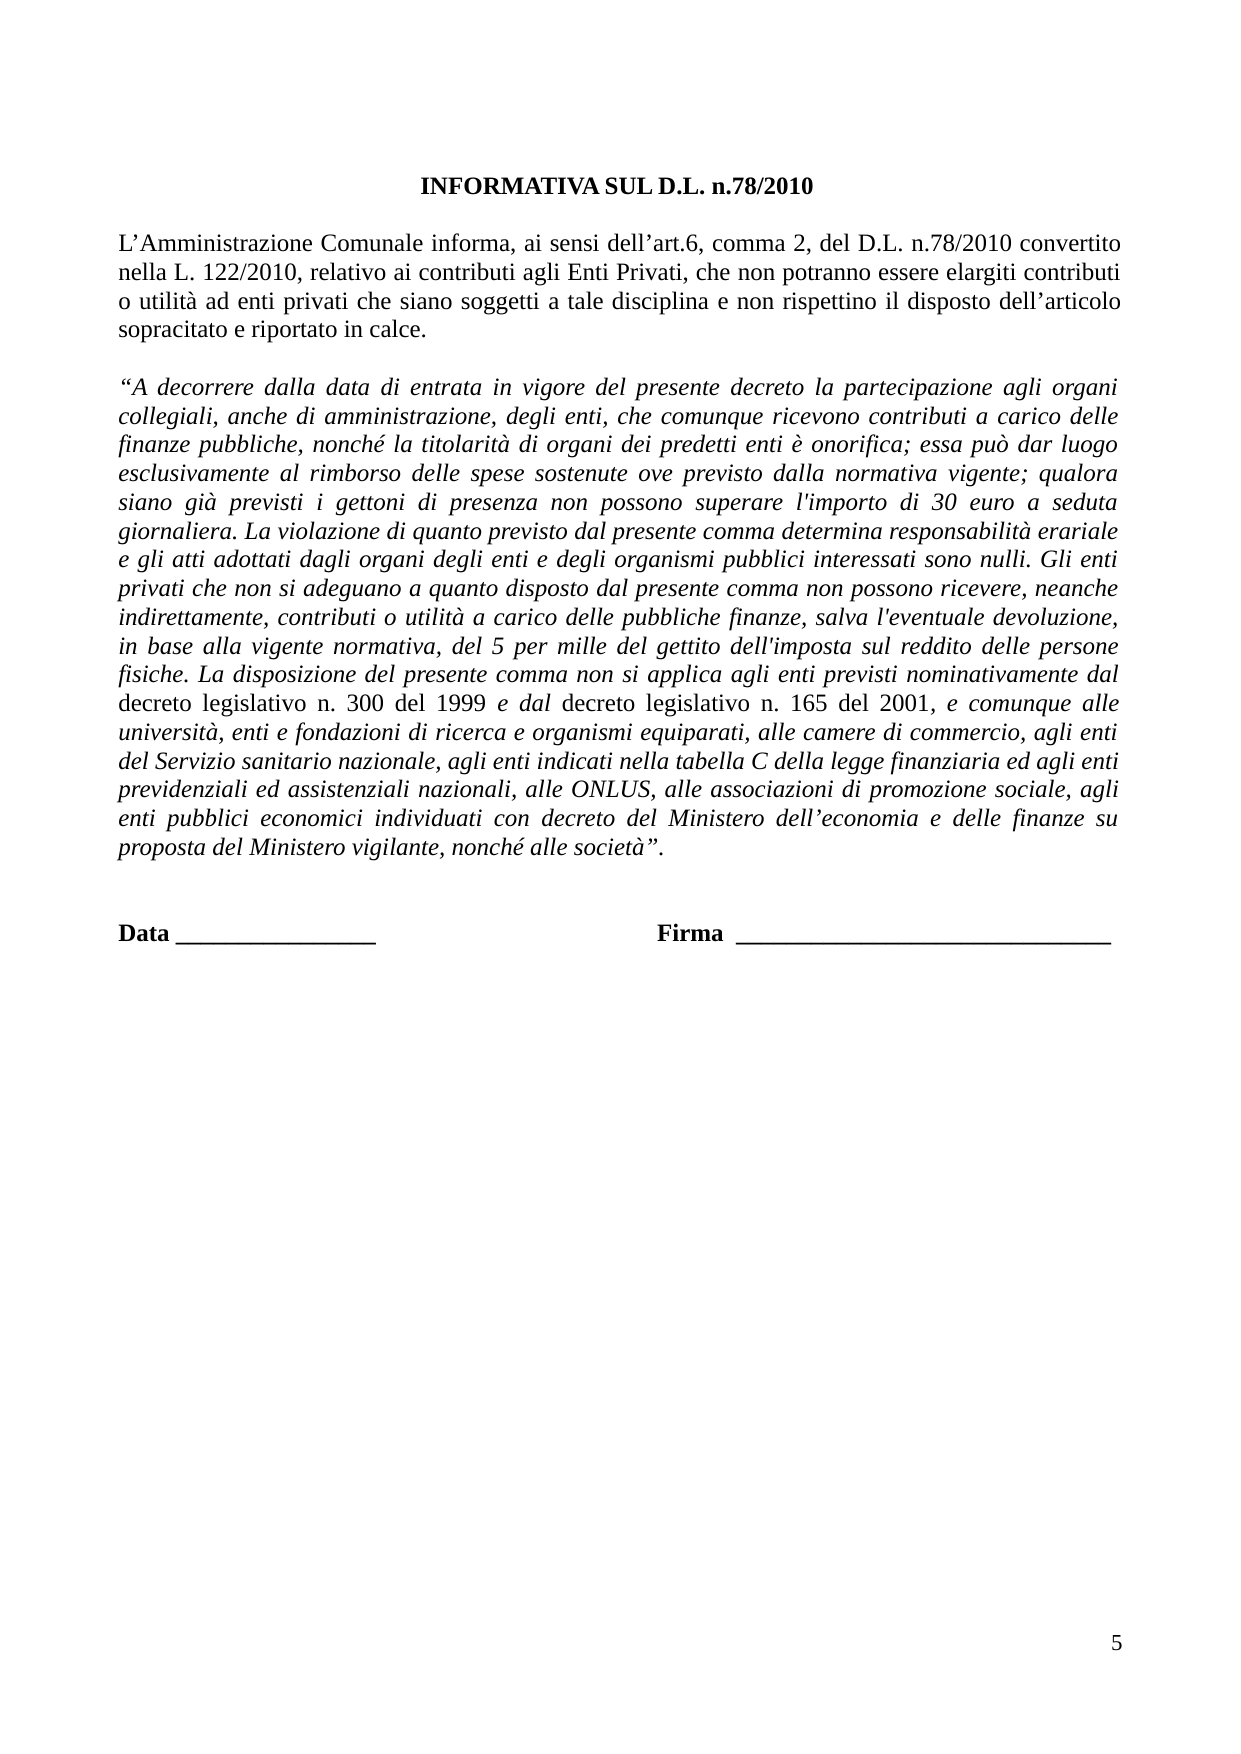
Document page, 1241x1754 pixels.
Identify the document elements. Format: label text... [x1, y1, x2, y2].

text “A decorrere dalla data di entrata in vigore del presente decreto la partecipazione agli organi collegiali, anche di amministrazione, degli enti, che comunque ricevono contributi a carico delle finanze pubbliche, nonché la titolarità di organi dei predetti enti è onorifica; essa può dar luogo esclusivamente al rimborso delle spese sostenute ove previsto dalla normativa vigente; qualora siano già previsti i gettoni di presenza non possono superare l'importo di 30 euro a seduta giornaliera. La violazione di quanto previsto dal presente comma determina responsabilità erariale e gli atti adottati dagli organi degli enti e degli organismi pubblici interessati sono nulli. Gli enti privati che non si adeguano a quanto disposto dal presente comma non possono ricevere, neanche indirettamente, contributi o utilità a carico delle pubbliche finanze, salva l'eventuale devoluzione, in base alla vigente normativa, del 5 per mille del gettito dell'imposta sul reddito delle persone fisiche. La disposizione del presente comma non si applica agli enti previsti nominativamente dal decreto legislativo n. 300 del 1999 e dal decreto legislativo n. 165 del 2001, e comunque alle università, enti e fondazioni di ricerca e organismi equiparati, alle camere di commercio, agli enti del Servizio sanitario nazionale, agli enti indicati nella tabella C della legge finanziaria ed agli enti previdenziali ed assistenziali nazionali, alle ONLUS, alle associazioni di promozione sociale, agli enti pubblici economici individuati con decreto del Ministero dell’economia e delle finanze su proposta del Ministero vigilante, nonché alle società”. [118, 372, 1122, 861]
text L’Amministrazione Comunale informa, ai sensi dell’art.6, comma 2, del D.L. n.78/2010 convertito nella L. 122/2010, relativo ai contributi agli Enti Privati, che non potranno essere elargiti contributi o utilità ad enti privati che siano soggetti a tale disciplina e non rispettino il disposto dell’articolo sopracitato e riportato in calce. [118, 228, 1122, 343]
text Data ________________ Firma ______________________________ [118, 918, 1122, 947]
text INFORMATIVA SUL D.L. n.78/2010 [118, 171, 1122, 199]
